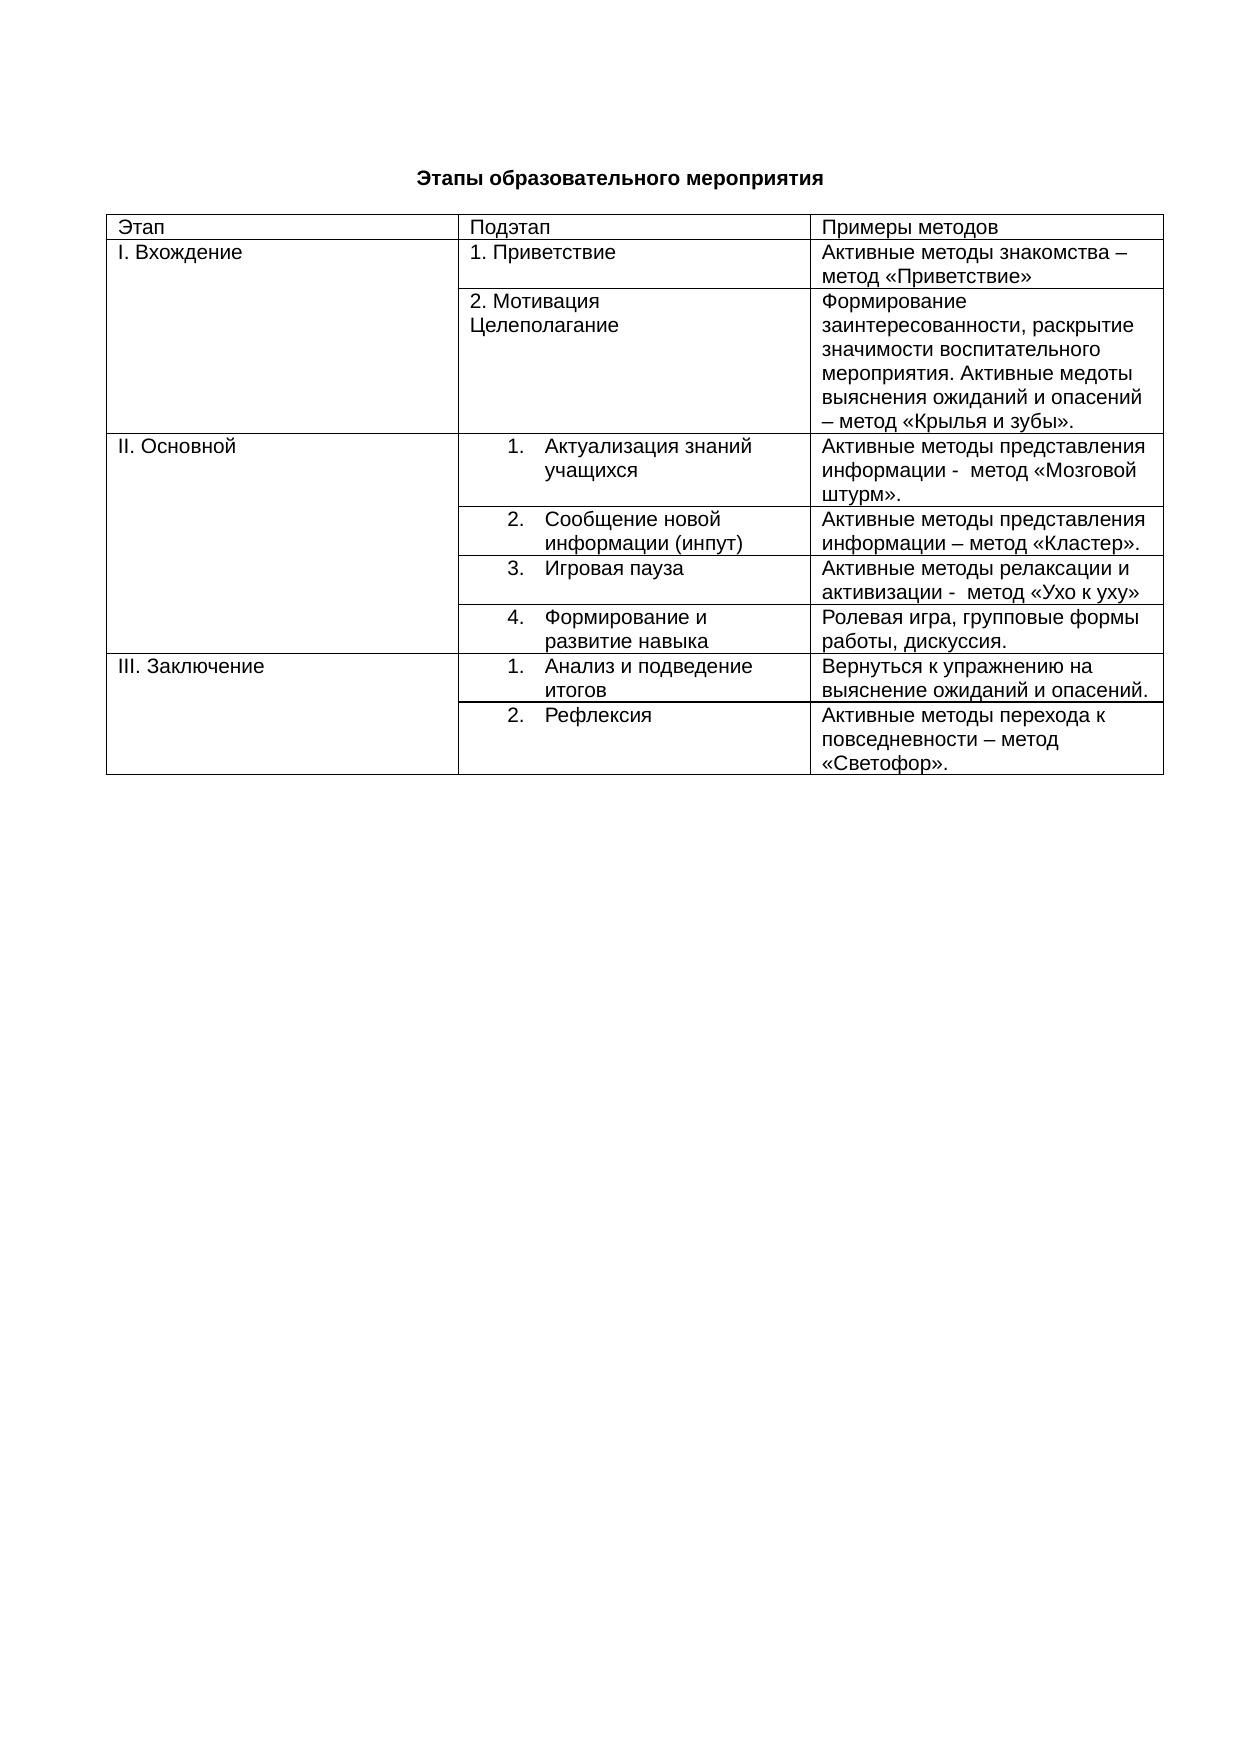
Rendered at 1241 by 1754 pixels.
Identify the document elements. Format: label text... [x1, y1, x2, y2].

table_header Примеры методов [811, 215, 1163, 239]
table_cell Активные методы представления информации - метод «Мозговой штурм». [811, 434, 1163, 506]
table_cell Анализ и подведение итогов [459, 654, 810, 701]
table_cell I. Вхождение [107, 240, 458, 433]
table_cell II. Основной [107, 434, 458, 652]
table_cell 2. Мотивация Целеполагание [459, 289, 810, 433]
table_cell Активные методы релаксации и активизации - метод «Ухо к уху» [811, 556, 1163, 603]
text Этапы образовательного мероприятия [118, 166, 1122, 190]
table_cell Вернуться к упражнению на выяснение ожиданий и опасений. [811, 654, 1163, 701]
table_cell Формирование заинтересованности, раскрытие значимости воспитательного мероприятия. Активные медоты выяснения ожиданий и опасений – метод «Крылья и зубы». [811, 289, 1163, 433]
table_header Подэтап [459, 215, 810, 239]
table_cell Активные методы перехода к повседневности – метод «Светофор». [811, 703, 1163, 774]
table_cell Активные методы представления информации – метод «Кластер». [811, 507, 1163, 554]
table_header Этап [107, 215, 458, 239]
table_cell III. Заключение [107, 654, 458, 774]
table_cell Формирование и развитие навыка [459, 605, 810, 652]
table_cell 1. Приветствие [459, 240, 810, 288]
table_cell Игровая пауза [459, 556, 810, 603]
table_cell Рефлексия [459, 703, 810, 774]
table_cell Ролевая игра, групповые формы работы, дискуссия. [811, 605, 1163, 652]
table_cell Сообщение новой информации (инпут) [459, 507, 810, 554]
table_cell Активные методы знакомства – метод «Приветствие» [811, 240, 1163, 288]
table_cell Актуализация знаний учащихся [459, 434, 810, 506]
